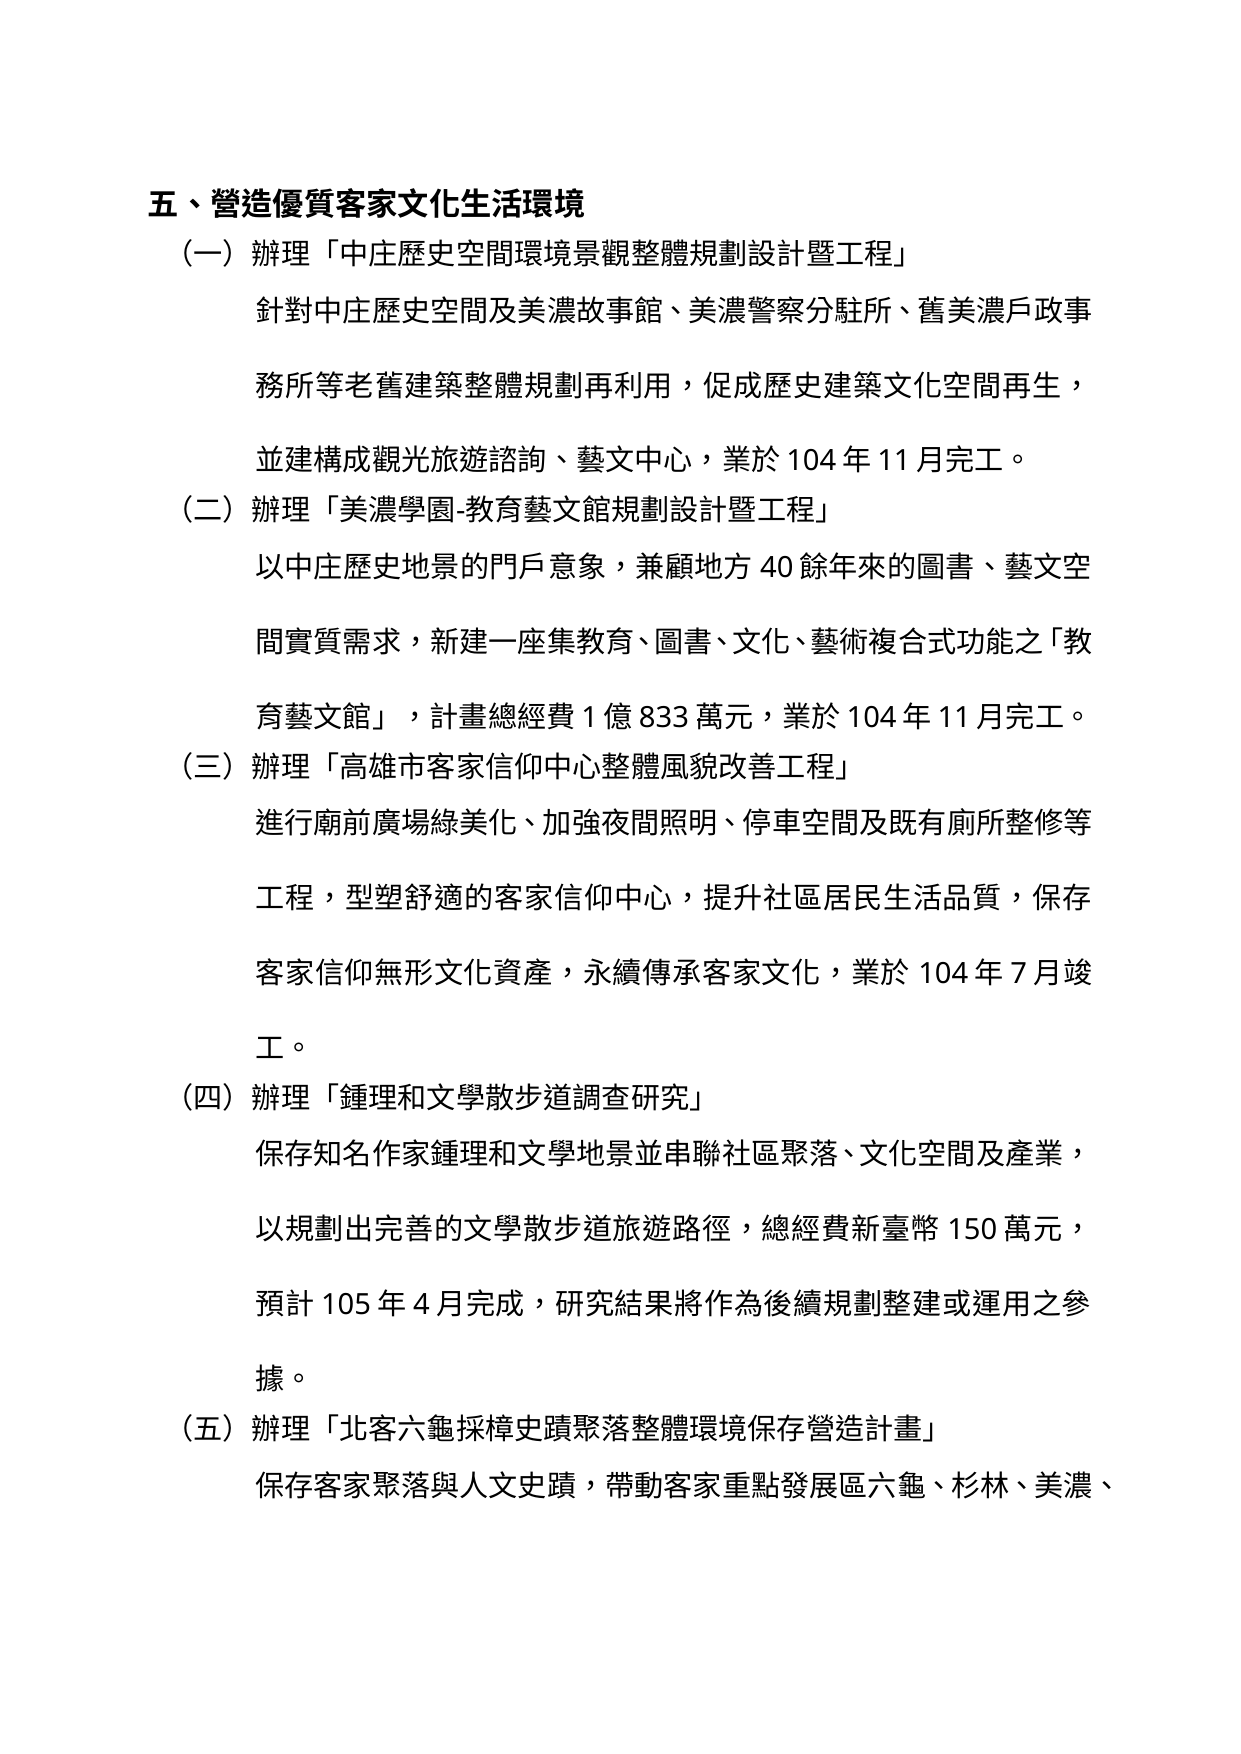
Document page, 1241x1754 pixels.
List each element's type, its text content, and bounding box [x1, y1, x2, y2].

text 保存知名作家鍾理和文學地景並串聯社區聚落、文化空間及產業，以規劃出完善的文學散步道旅遊路徑，總經費新臺幣150萬元，預計105年4月完成，研究結果將作為後續規劃整建或運用之參據。 [255, 1114, 1092, 1414]
text 以中庄歷史地景的門戶意象，兼顧地方40餘年來的圖書、藝文空間實質需求，新建一座集教育、圖書、文化、藝術複合式功能之「教育藝文館」，計畫總經費1億833萬元，業於104年11月完工。 [255, 527, 1092, 752]
text （一）辦理「中庄歷史空間環境景觀整體規劃設計暨工程」 [164, 239, 1092, 271]
text （四）辦理「鍾理和文學散步道調查研究」 [164, 1083, 1092, 1114]
text 針對中庄歷史空間及美濃故事館、美濃警察分駐所、舊美濃戶政事務所等老舊建築整體規劃再利用，促成歷史建築文化空間再生，並建構成觀光旅遊諮詢、藝文中心，業於104年11月完工。 [255, 271, 1092, 496]
text 進行廟前廣場綠美化、加強夜間照明、停車空間及既有廁所整修等工程，型塑舒適的客家信仰中心，提升社區居民生活品質，保存客家信仰無形文化資產，永續傳承客家文化，業於104年7月竣工。 [255, 783, 1092, 1083]
text 五、營造優質客家文化生活環境 [148, 164, 1092, 239]
text （二）辦理「美濃學園-教育藝文館規劃設計暨工程」 [164, 496, 1092, 527]
text 保存客家聚落與人文史蹟，帶動客家重點發展區六龜、杉林、美濃、甲仙現有觀光產業，並達到活化沒落街區之目標，計畫總經費新臺幣500萬元，預計105年12月底完成，完成後將爭取後續規劃設計及工程經費。 [255, 1446, 1092, 1521]
text （三）辦理「高雄市客家信仰中心整體風貌改善工程」 [164, 752, 1092, 783]
text （五）辦理「北客六龜採樟史蹟聚落整體環境保存營造計畫」 [164, 1414, 1092, 1446]
